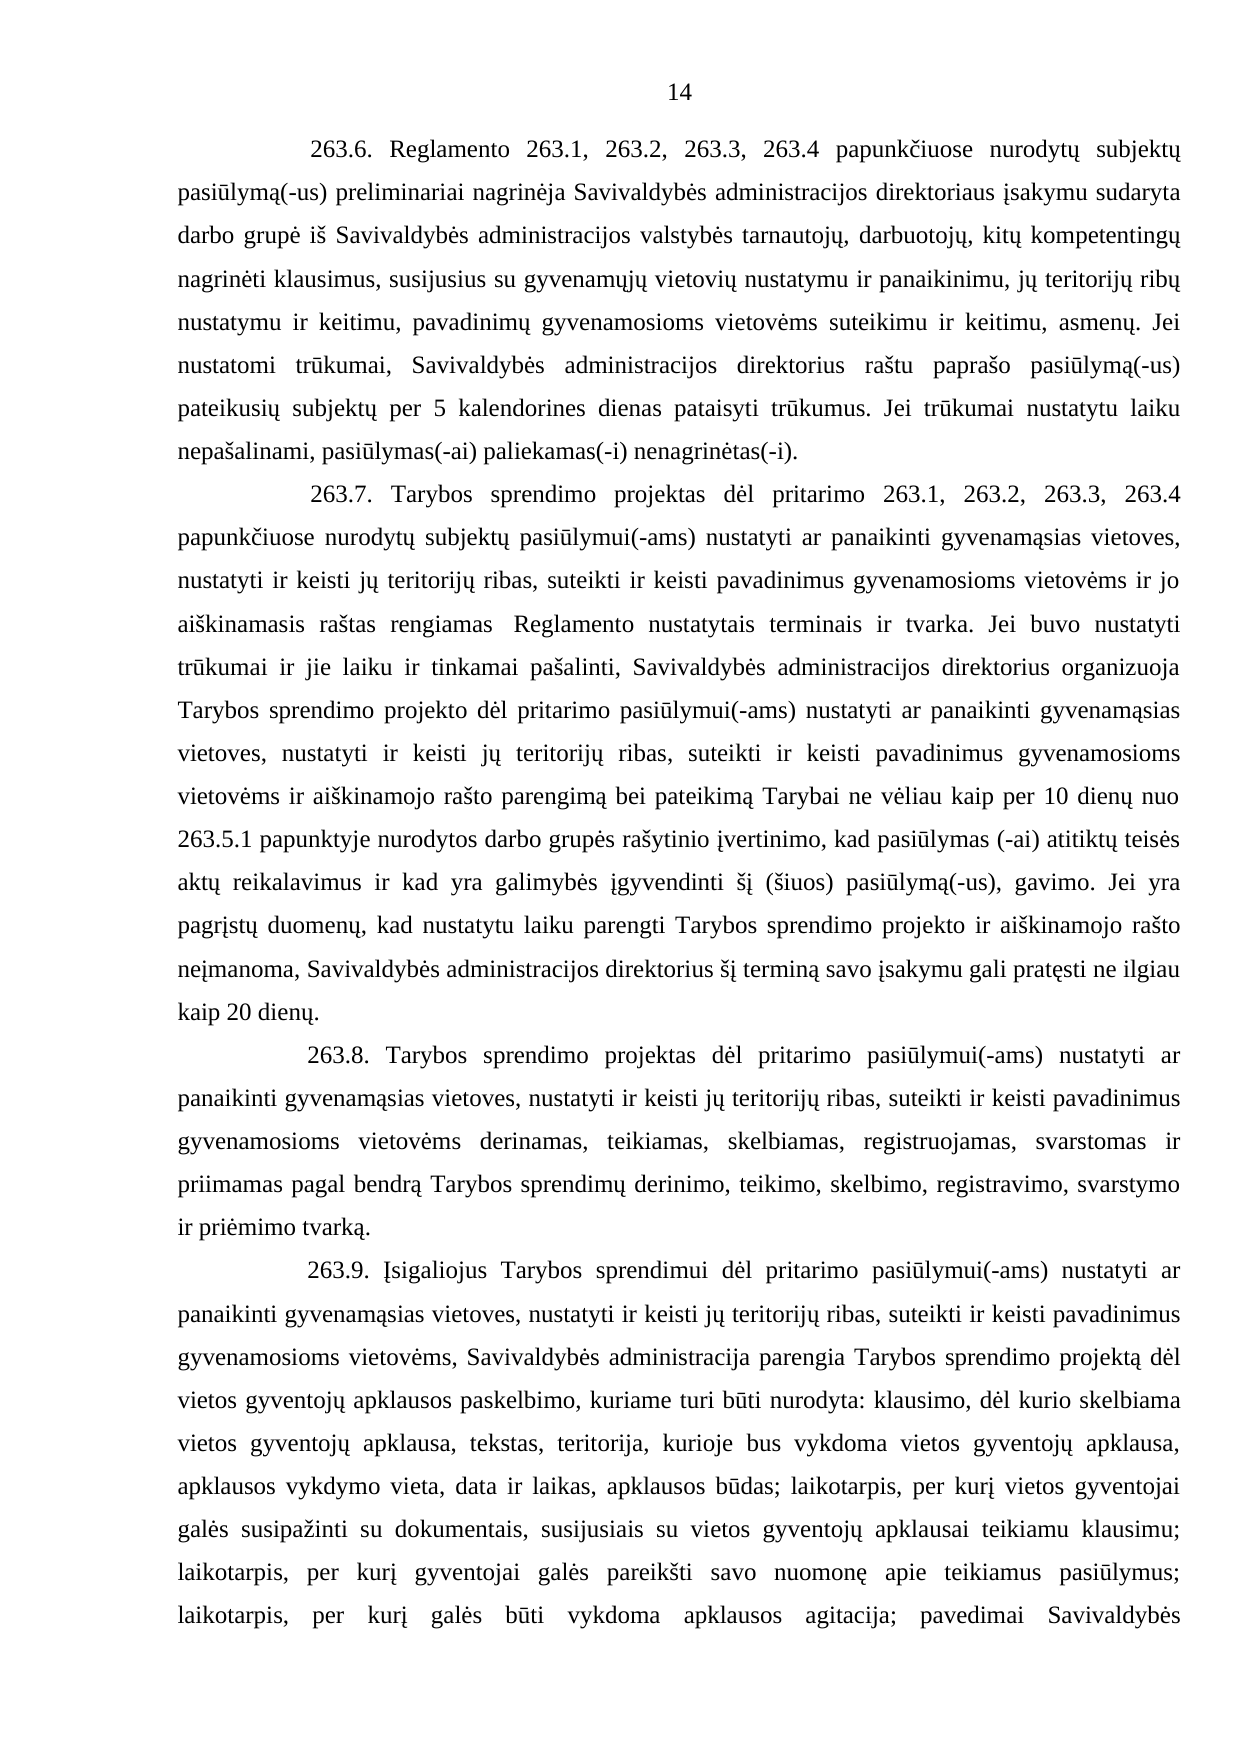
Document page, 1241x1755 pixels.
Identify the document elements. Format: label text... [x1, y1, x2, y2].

text 263.6. Reglamento 263.1, 263.2, 263.3, 263.4 papunkčiuose nurodytų subjektų pasiūlymą(-us) preliminariai nagrinėja Savivaldybės administracijos direktoriaus įsakymu sudaryta darbo grupė iš Savivaldybės administracijos valstybės tarnautojų, darbuotojų, kitų kompetentingų nagrinėti klausimus, susijusius su gyvenamųjų vietovių nustatymu ir panaikinimu, jų teritorijų ribų nustatymu ir keitimu, pavadinimų gyvenamosioms vietovėms suteikimu ir keitimu, asmenų. Jei nustatomi trūkumai, Savivaldybės administracijos direktorius raštu paprašo pasiūlymą(-us) pateikusių subjektų per 5 kalendorines dienas pataisyti trūkumus. Jei trūkumai nustatytu laiku nepašalinami, pasiūlymas(-ai) paliekamas(-i) nenagrinėtas(-i). [177, 134, 1181, 465]
text 263.8. Tarybos sprendimo projektas dėl pritarimo pasiūlymui(-ams) nustatyti ar panaikinti gyvenamąsias vietoves, nustatyti ir keisti jų teritorijų ribas, suteikti ir keisti pavadinimus gyvenamosioms vietovėms derinamas, teikiamas, skelbiamas, registruojamas, svarstomas ir priimamas pagal bendrą Tarybos sprendimų derinimo, teikimo, skelbimo, registravimo, svarstymo ir priėmimo tvarką. [177, 1040, 1181, 1241]
text 263.7. Tarybos sprendimo projektas dėl pritarimo 263.1, 263.2, 263.3, 263.4 papunkčiuose nurodytų subjektų pasiūlymui(-ams) nustatyti ar panaikinti gyvenamąsias vietoves, nustatyti ir keisti jų teritorijų ribas, suteikti ir keisti pavadinimus gyvenamosioms vietovėms ir jo aiškinamasis raštas rengiamas Reglamento nustatytais terminais ir tvarka. Jei buvo nustatyti trūkumai ir jie laiku ir tinkamai pašalinti, Savivaldybės administracijos direktorius organizuoja Tarybos sprendimo projekto dėl pritarimo pasiūlymui(-ams) nustatyti ar panaikinti gyvenamąsias vietoves, nustatyti ir keisti jų teritorijų ribas, suteikti ir keisti pavadinimus gyvenamosioms vietovėms ir aiškinamojo rašto parengimą bei pateikimą Tarybai ne vėliau kaip per 10 dienų nuo 263.5.1 papunktyje nurodytos darbo grupės rašytinio įvertinimo, kad pasiūlymas (-ai) atitiktų teisės aktų reikalavimus ir kad yra galimybės įgyvendinti šį (šiuos) pasiūlymą(-us), gavimo. Jei yra pagrįstų duomenų, kad nustatytu laiku parengti Tarybos sprendimo projekto ir aiškinamojo rašto neįmanoma, Savivaldybės administracijos direktorius šį terminą savo įsakymu gali pratęsti ne ilgiau kaip 20 dienų. [177, 479, 1181, 1026]
text 263.9. Įsigaliojus Tarybos sprendimui dėl pritarimo pasiūlymui(-ams) nustatyti ar panaikinti gyvenamąsias vietoves, nustatyti ir keisti jų teritorijų ribas, suteikti ir keisti pavadinimus gyvenamosioms vietovėms, Savivaldybės administracija parengia Tarybos sprendimo projektą dėl vietos gyventojų apklausos paskelbimo, kuriame turi būti nurodyta: klausimo, dėl kurio skelbiama vietos gyventojų apklausa, tekstas, teritorija, kurioje bus vykdoma vietos gyventojų apklausa, apklausos vykdymo vieta, data ir laikas, apklausos būdas; laikotarpis, per kurį vietos gyventojai galės susipažinti su dokumentais, susijusiais su vietos gyventojų apklausai teikiamu klausimu; laikotarpis, per kurį gyventojai galės pareikšti savo nuomonę apie teikiamus pasiūlymus; laikotarpis, per kurį galės būti vykdoma apklausos agitacija; pavedimai Savivaldybės [177, 1256, 1181, 1629]
